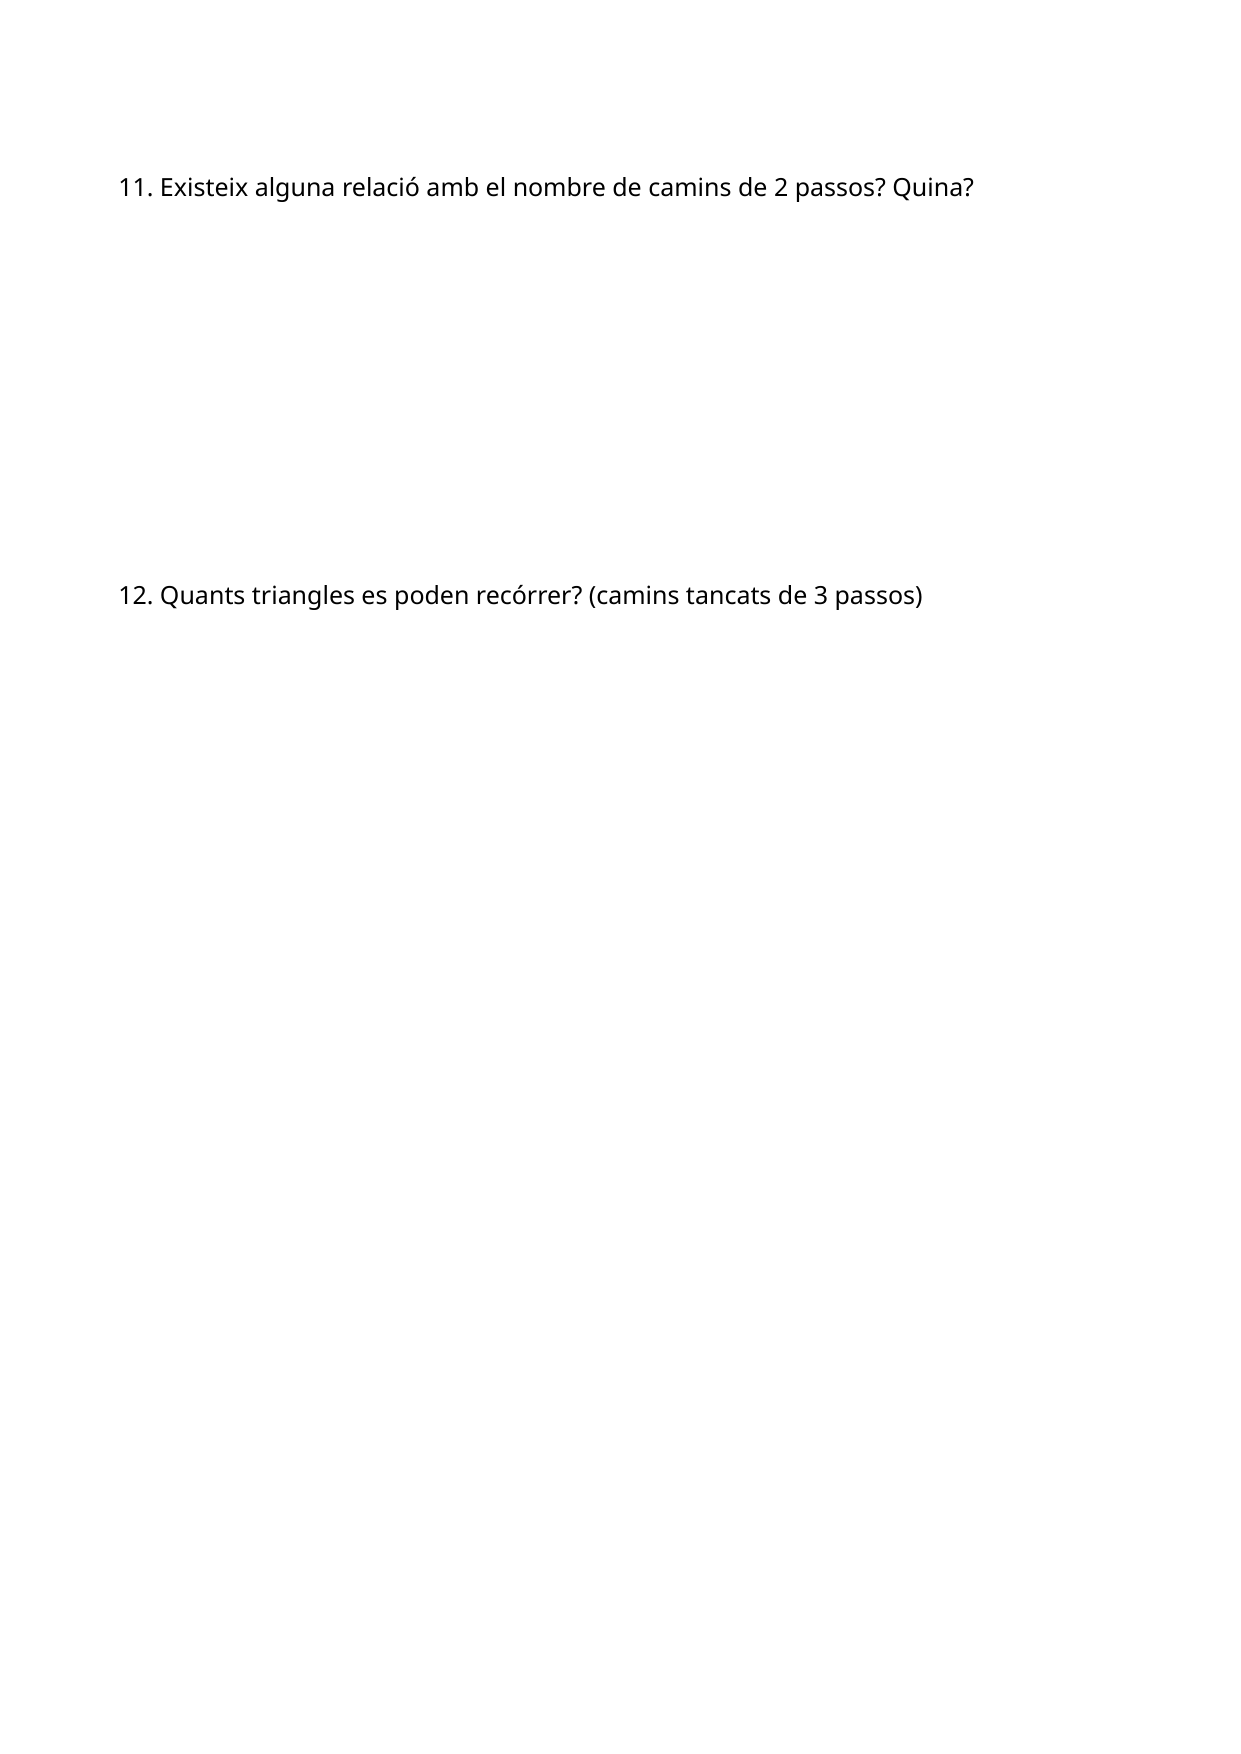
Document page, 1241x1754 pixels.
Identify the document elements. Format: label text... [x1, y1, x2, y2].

text 11. Existeix alguna relació amb el nombre de camins de 2 passos? Quina? [118, 169, 1122, 203]
text 12. Quants triangles es poden recórrer? (camins tancats de 3 passos) [118, 577, 1122, 612]
